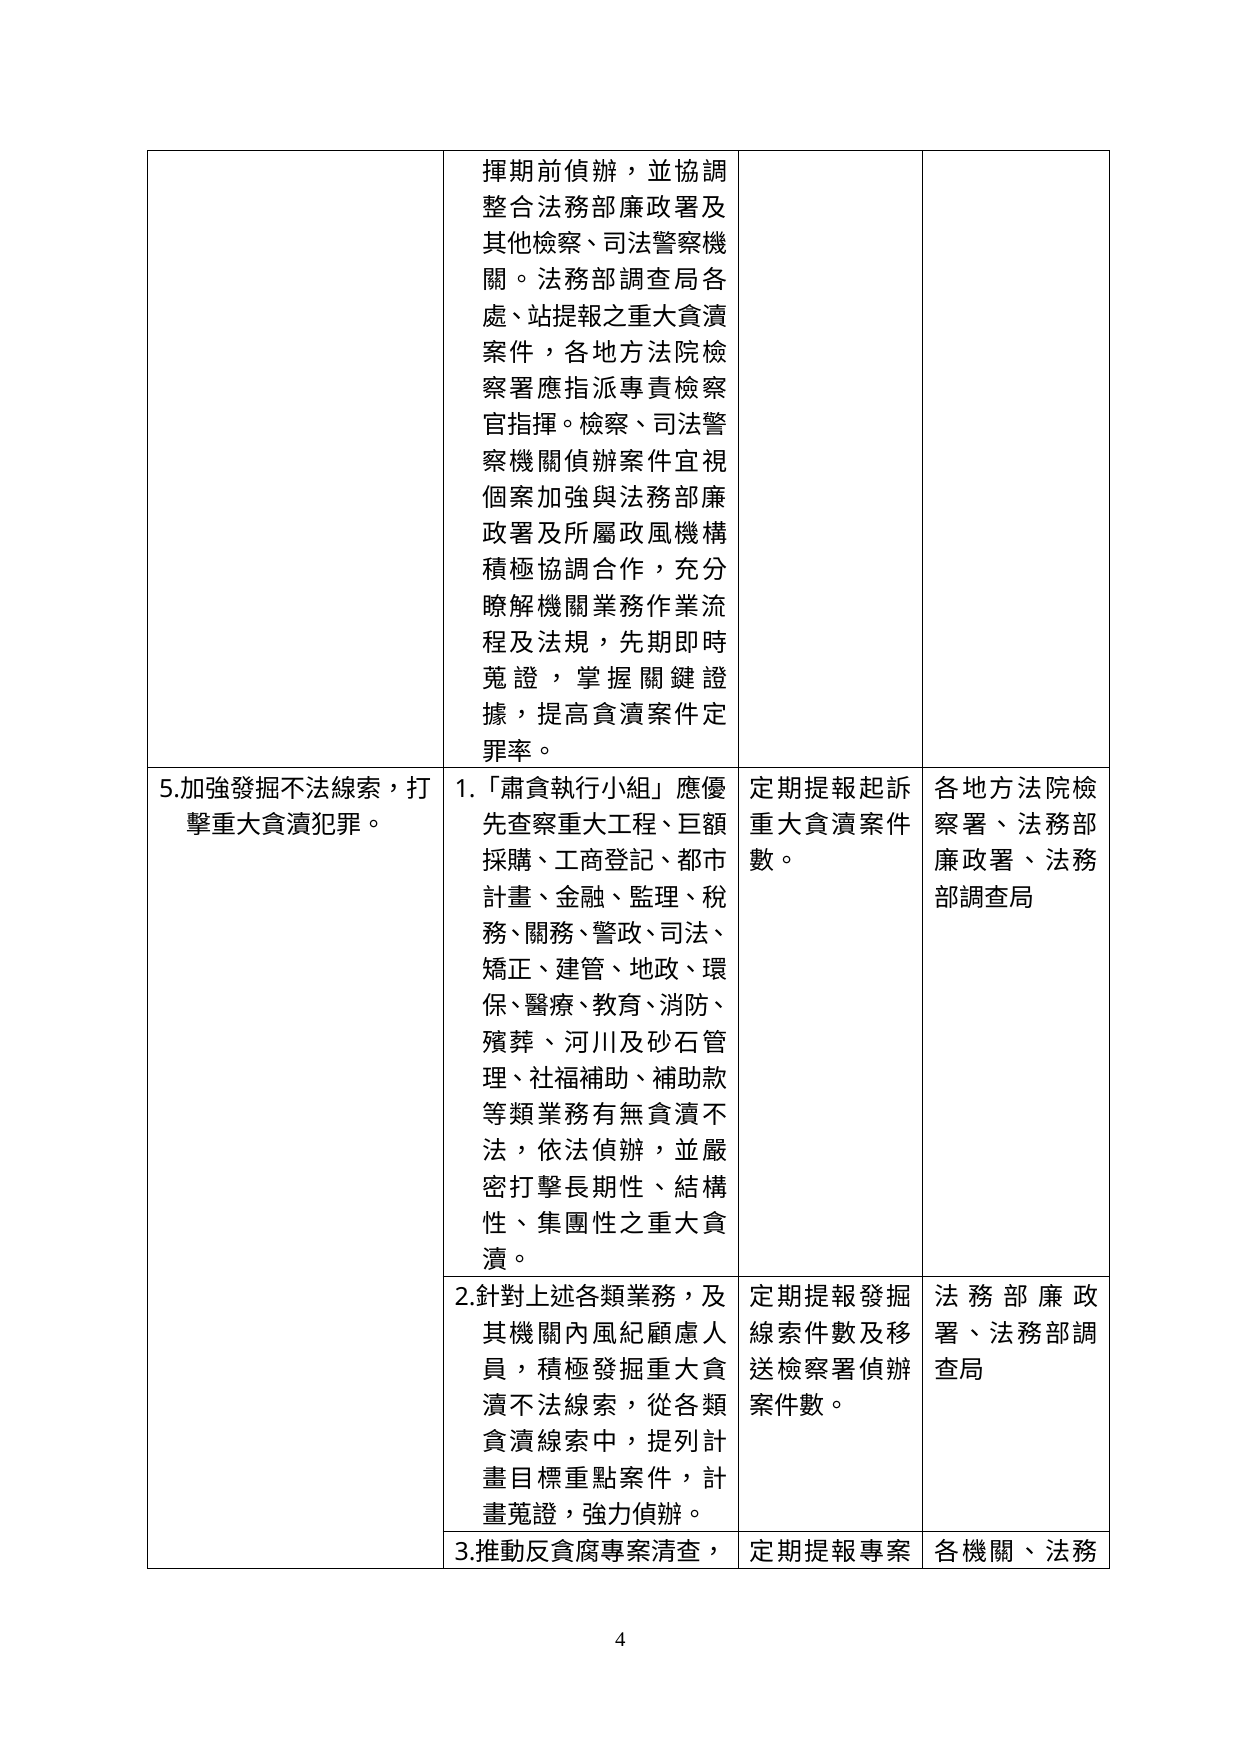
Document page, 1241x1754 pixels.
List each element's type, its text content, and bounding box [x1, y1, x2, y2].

table_cell 5.加強發掘不法線索，打擊重大貪瀆犯罪。 [148, 768, 443, 1568]
table_cell 2.針對上述各類業務，及其機關內風紀顧慮人員，積極發掘重大貪瀆不法線索，從各類貪瀆線索中，提列計畫目標重點案件，計畫蒐證，強力偵辦。 [444, 1277, 738, 1531]
table_cell 定期提報起訴重大貪瀆案件數。 [739, 768, 922, 1276]
table_cell 3.推動反貪腐專案清查， [444, 1532, 738, 1568]
table_cell 各地方法院檢察署、法務部廉政署、法務部調查局 [923, 768, 1109, 1276]
table_cell 定期提報專案 [739, 1532, 922, 1568]
table_cell 各機關、法務 [923, 1532, 1109, 1568]
table_cell [923, 151, 1109, 767]
table_cell 法務部廉政署、法務部調查局 [923, 1277, 1109, 1531]
table_cell 定期提報發掘線索件數及移送檢察署偵辦案件數。 [739, 1277, 922, 1531]
table_cell [739, 151, 922, 767]
table_cell 揮期前偵辦，並協調整合法務部廉政署及其他檢察、司法警察機關。法務部調查局各處、站提報之重大貪瀆案件，各地方法院檢察署應指派專責檢察官指揮。檢察、司法警察機關偵辦案件宜視個案加強與法務部廉政署及所屬政風機構積極協調合作，充分瞭解機關業務作業流程及法規，先期即時蒐證，掌握關鍵證據，提高貪瀆案件定罪率。 [444, 151, 738, 767]
table_cell 1.「肅貪執行小組」應優先查察重大工程、巨額採購、工商登記、都市計畫、金融、監理、稅務、關務、警政、司法、矯正、建管、地政、環保、醫療、教育、消防、殯葬、河川及砂石管理、社福補助、補助款等類業務有無貪瀆不法，依法偵辦，並嚴密打擊長期性、結構性、集團性之重大貪瀆。 [444, 768, 738, 1276]
table_cell [148, 151, 443, 767]
